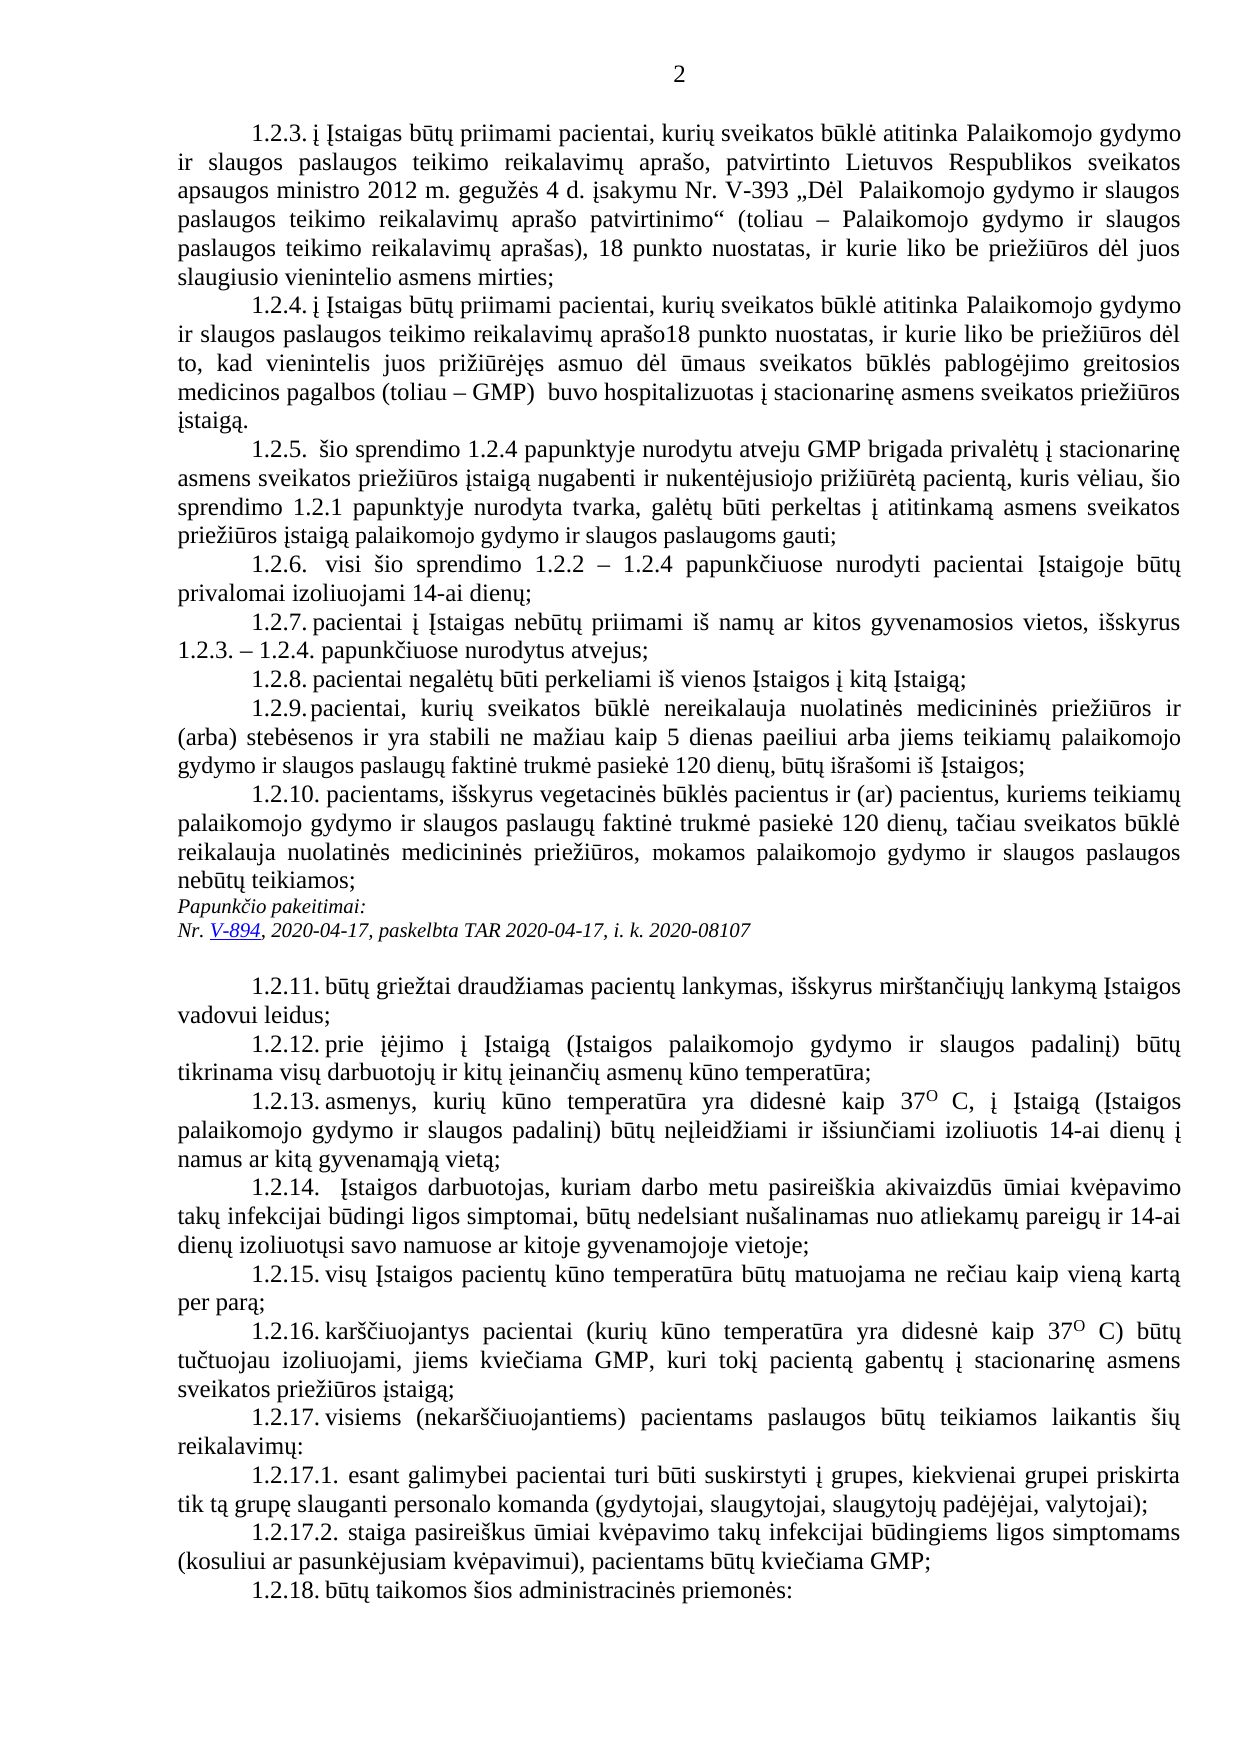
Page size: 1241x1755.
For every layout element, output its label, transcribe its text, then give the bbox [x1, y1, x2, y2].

text 1.2.17.1. esant galimybei pacientai turi būti suskirstyti į grupes, kiekvienai grupei priskirta tik tą grupę slauganti personalo komanda (gydytojai, slaugytojai, slaugytojų padėjėjai, valytojai); [177, 1460, 1181, 1517]
text 1.2.13. asmenys, kurių kūno temperatūra yra didesnė kaip 37O C, į Įstaigą (Įstaigos palaikomojo gydymo ir slaugos padalinį) būtų neįleidžiami ir išsiunčiami izoliuotis 14-ai dienų į namus ar kitą gyvenamąją vietą; [177, 1086, 1181, 1172]
text 1.2.5. šio sprendimo 1.2.4 papunktyje nurodytu atveju GMP brigada privalėtų į stacionarinę asmens sveikatos priežiūros įstaigą nugabenti ir nukentėjusiojo prižiūrėtą pacientą, kuris vėliau, šio sprendimo 1.2.1 papunktyje nurodyta tvarka, galėtų būti perkeltas į atitinkamą asmens sveikatos priežiūros įstaigą palaikomojo gydymo ir slaugos paslaugoms gauti; [177, 434, 1181, 549]
text 1.2.18. būtų taikomos šios administracinės priemonės: [177, 1575, 1181, 1604]
text 1.2.9. pacientai, kurių sveikatos būklė nereikalauja nuolatinės medicininės priežiūros ir (arba) stebėsenos ir yra stabili ne mažiau kaip 5 dienas paeiliui arba jiems teikiamų palaikomojo gydymo ir slaugos paslaugų faktinė trukmė pasiekė 120 dienų, būtų išrašomi iš Įstaigos; [177, 693, 1181, 779]
text Papunkčio pakeitimai: [177, 894, 1181, 918]
text 1.2.17. visiems (nekarščiuojantiems) pacientams paslaugos būtų teikiamos laikantis šių reikalavimų: [177, 1402, 1181, 1460]
text 1.2.16. karščiuojantys pacientai (kurių kūno temperatūra yra didesnė kaip 37O C) būtų tučtuojau izoliuojami, jiems kviečiama GMP, kuri tokį pacientą gabentų į stacionarinę asmens sveikatos priežiūros įstaigą; [177, 1316, 1181, 1402]
text Nr. V-894, 2020-04-17, paskelbta TAR 2020-04-17, i. k. 2020-08107 [177, 918, 1181, 942]
text 1.2.11. būtų griežtai draudžiamas pacientų lankymas, išskyrus mirštančiųjų lankymą Įstaigos vadovui leidus; [177, 971, 1181, 1029]
text 1.2.15. visų Įstaigos pacientų kūno temperatūra būtų matuojama ne rečiau kaip vieną kartą per parą; [177, 1259, 1181, 1316]
text 1.2.10. pacientams, išskyrus vegetacinės būklės pacientus ir (ar) pacientus, kuriems teikiamų palaikomojo gydymo ir slaugos paslaugų faktinė trukmė pasiekė 120 dienų, tačiau sveikatos būklė reikalauja nuolatinės medicininės priežiūros, mokamos palaikomojo gydymo ir slaugos paslaugos nebūtų teikiamos; [177, 779, 1181, 894]
text 1.2.6. visi šio sprendimo 1.2.2 – 1.2.4 papunkčiuose nurodyti pacientai Įstaigoje būtų privalomai izoliuojami 14-ai dienų; [177, 549, 1181, 607]
text 1.2.17.2. staiga pasireiškus ūmiai kvėpavimo takų infekcijai būdingiems ligos simptomams (kosuliui ar pasunkėjusiam kvėpavimui), pacientams būtų kviečiama GMP; [177, 1517, 1181, 1575]
text 1.2.3. į Įstaigas būtų priimami pacientai, kurių sveikatos būklė atitinka Palaikomojo gydymo ir slaugos paslaugos teikimo reikalavimų aprašo, patvirtinto Lietuvos Respublikos sveikatos apsaugos ministro 2012 m. gegužės 4 d. įsakymu Nr. V-393 „Dėl Palaikomojo gydymo ir slaugos paslaugos teikimo reikalavimų aprašo patvirtinimo“ (toliau – Palaikomojo gydymo ir slaugos paslaugos teikimo reikalavimų aprašas), 18 punkto nuostatas, ir kurie liko be priežiūros dėl juos slaugiusio vienintelio asmens mirties; [177, 118, 1181, 291]
text 1.2.14. Įstaigos darbuotojas, kuriam darbo metu pasireiškia akivaizdūs ūmiai kvėpavimo takų infekcijai būdingi ligos simptomai, būtų nedelsiant nušalinamas nuo atliekamų pareigų ir 14-ai dienų izoliuotųsi savo namuose ar kitoje gyvenamojoje vietoje; [177, 1172, 1181, 1259]
text 1.2.4. į Įstaigas būtų priimami pacientai, kurių sveikatos būklė atitinka Palaikomojo gydymo ir slaugos paslaugos teikimo reikalavimų aprašo18 punkto nuostatas, ir kurie liko be priežiūros dėl to, kad vienintelis juos prižiūrėjęs asmuo dėl ūmaus sveikatos būklės pablogėjimo greitosios medicinos pagalbos (toliau – GMP) buvo hospitalizuotas į stacionarinę asmens sveikatos priežiūros įstaigą. [177, 291, 1181, 434]
text 1.2.12. prie įėjimo į Įstaigą (Įstaigos palaikomojo gydymo ir slaugos padalinį) būtų tikrinama visų darbuotojų ir kitų įeinančių asmenų kūno temperatūra; [177, 1029, 1181, 1086]
text 1.2.7. pacientai į Įstaigas nebūtų priimami iš namų ar kitos gyvenamosios vietos, išskyrus 1.2.3. – 1.2.4. papunkčiuose nurodytus atvejus; [177, 607, 1181, 664]
text 1.2.8. pacientai negalėtų būti perkeliami iš vienos Įstaigos į kitą Įstaigą; [177, 664, 1181, 693]
